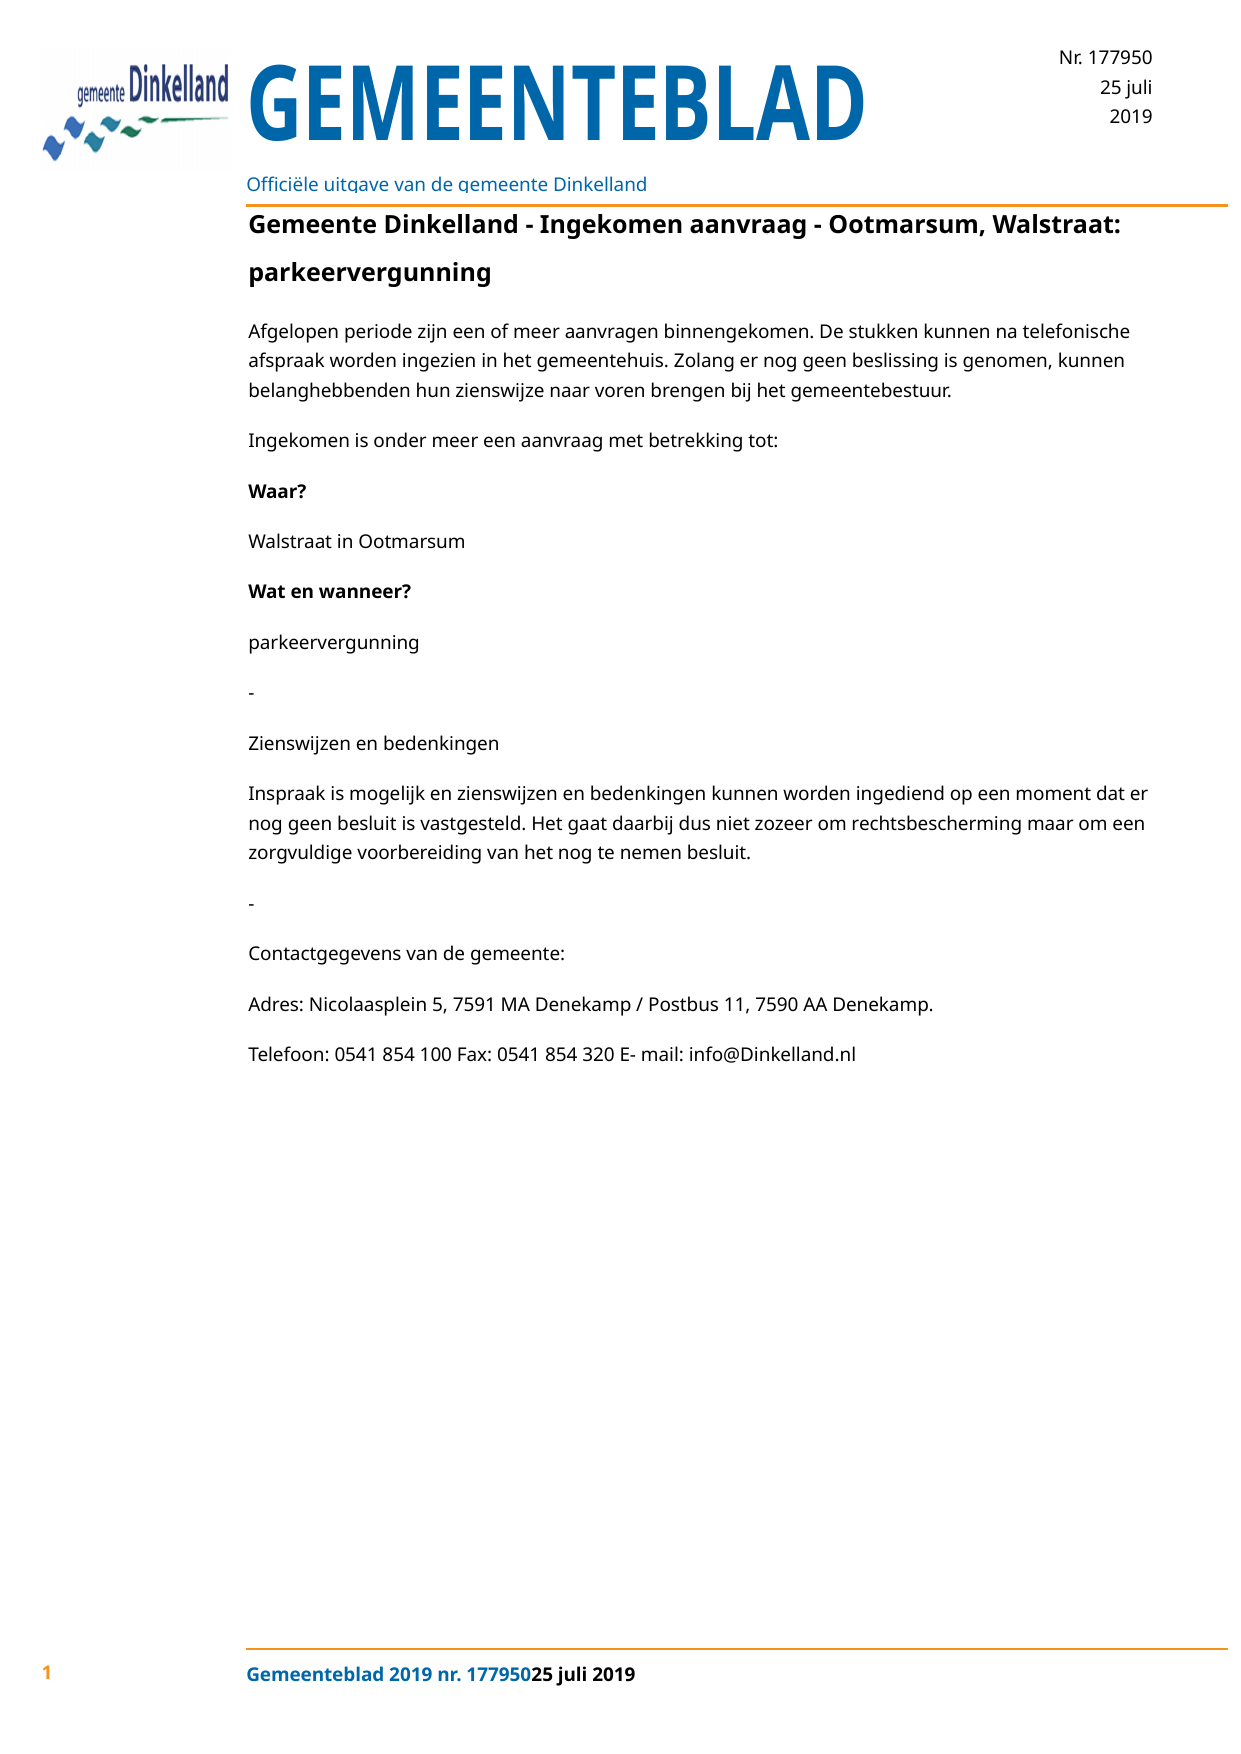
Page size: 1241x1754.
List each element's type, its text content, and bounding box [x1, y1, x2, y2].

text Ingekomen is onder meer een aanvraag met betrekking tot: [248, 427, 1152, 453]
picture [41, 47, 231, 172]
text Adres: Nicolaasplein 5, 7591 MA Denekamp / Postbus 11, 7590 AA Denekamp. [248, 991, 1152, 1017]
text Zienswijzen en bedenkingen [248, 730, 1152, 756]
text Afgelopen periode zijn een of meer aanvragen binnengekomen. De stukken kunnen na telefonische afspraak worden ingezien in het gemeentehuis. Zolang er nog geen beslissing is genomen, kunnen belanghebbenden hun zienswijze naar voren brengen bij het gemeentebestuur. [248, 318, 1152, 403]
text - [248, 890, 1152, 916]
text Telefoon: 0541 854 100 Fax: 0541 854 320 E- mail: info@Dinkelland.nl [248, 1041, 1152, 1067]
text Inspraak is mogelijk en zienswijzen en bedenkingen kunnen worden ingediend op een moment dat er nog geen besluit is vastgesteld. Het gaat daarbij dus niet zozeer om rechtsbescherming maar om een zorgvuldige voorbereiding van het nog te nemen besluit. [248, 780, 1152, 865]
text Walstraat in Ootmarsum [248, 528, 1152, 554]
text Contactgegevens van de gemeente: [248, 940, 1152, 966]
text Wat en wanneer? [248, 579, 1152, 604]
text Gemeente Dinkelland - Ingekomen aanvraag - Ootmarsum, Walstraat: parkeervergunning [248, 207, 1152, 288]
text - [248, 679, 1152, 705]
text Waar? [248, 478, 1152, 504]
text parkeervergunning [248, 629, 1152, 655]
